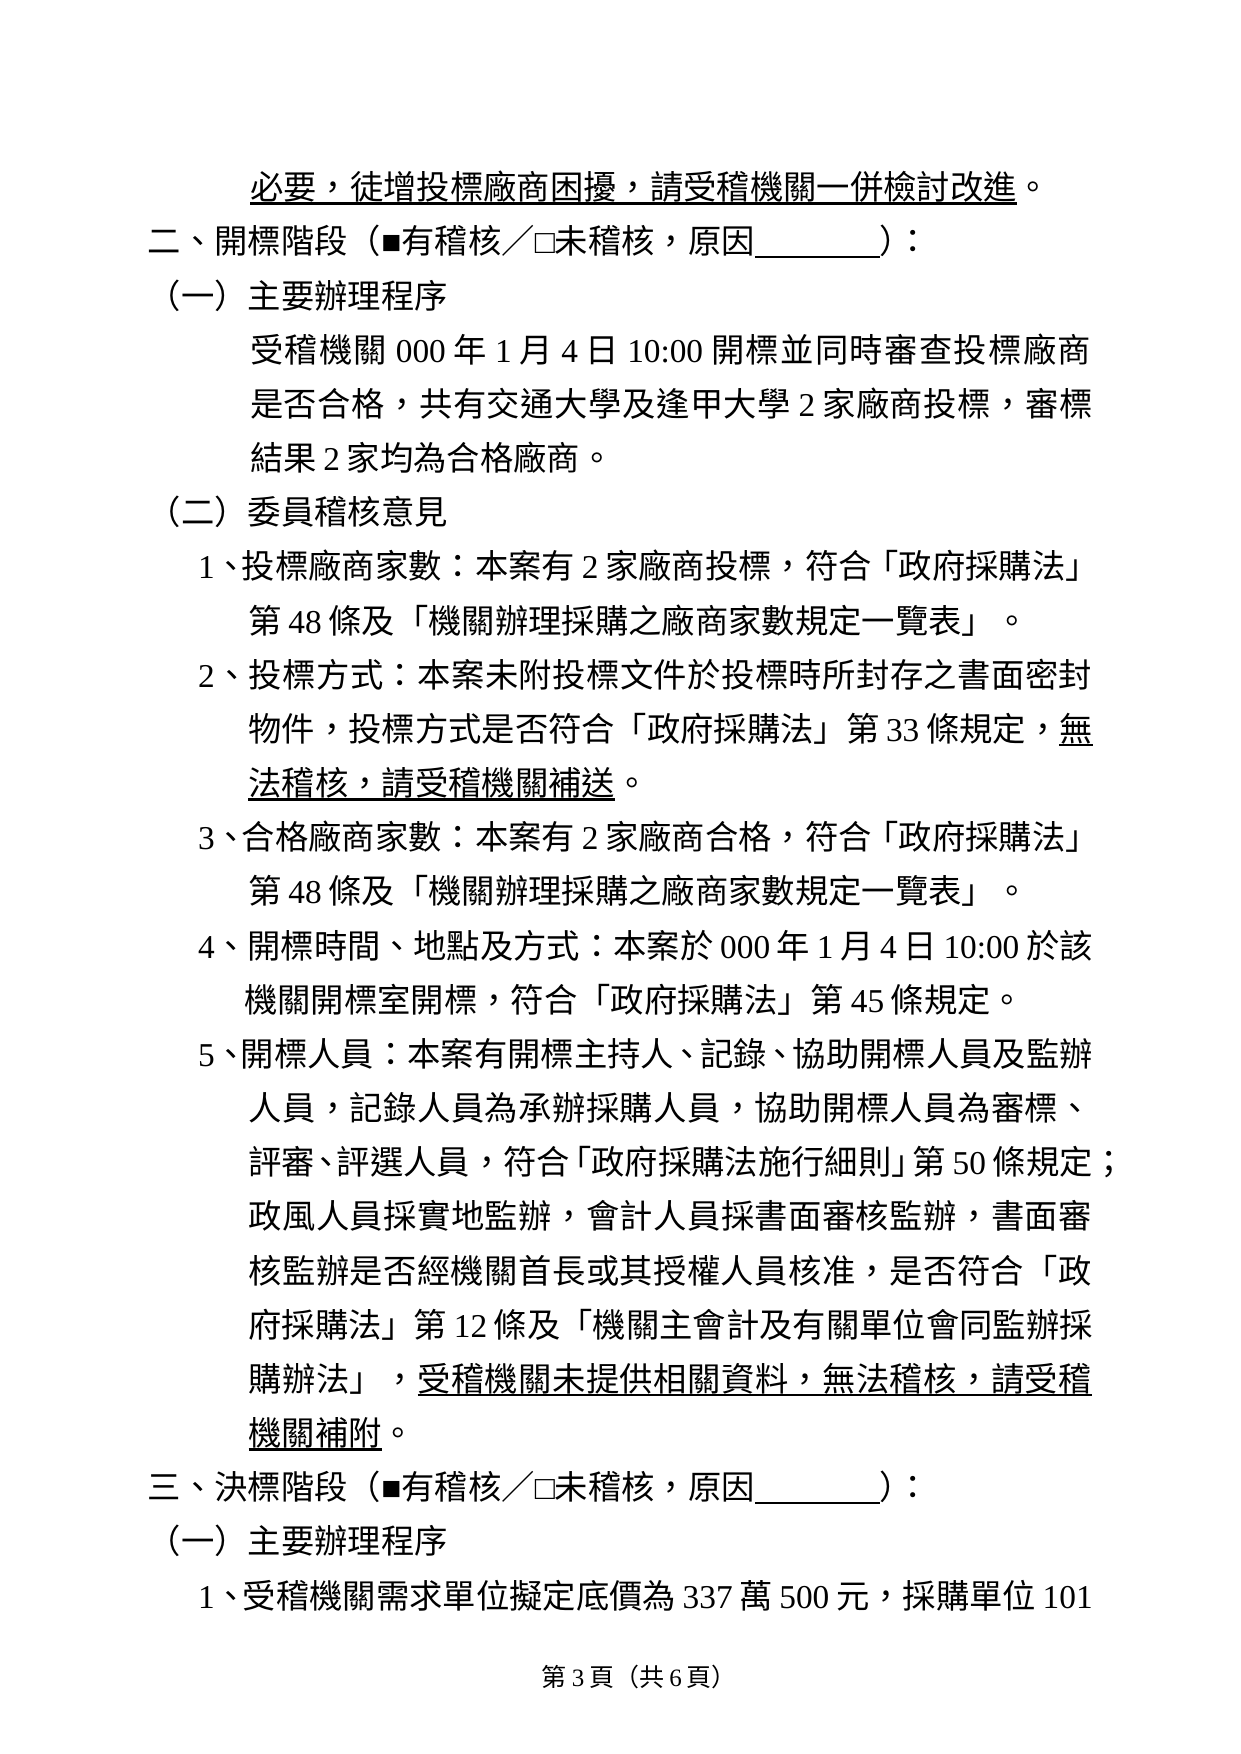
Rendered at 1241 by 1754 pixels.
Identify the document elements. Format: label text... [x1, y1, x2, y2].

text 1、投標廠商家數：本案有2家廠商投標，符合「政府採購法」第48條及「機關辦理採購之廠商家數規定一覽表」。 [198, 536, 1092, 644]
text 3、合格廠商家數：本案有2家廠商合格，符合「政府採購法」第48條及「機關辦理採購之廠商家數規定一覽表」。 [198, 806, 1092, 915]
text 4、開標時間、地點及方式：本案於000年1月4日10:00於該機關開標室開標，符合「政府採購法」第45條規定。 [198, 915, 1092, 1023]
text 1、受稽機關需求單位擬定底價為337萬500元，採購單位101 [198, 1565, 1092, 1619]
text 受稽機關000年1月4日10:00開標並同時審查投標廠商是否合格，共有交通大學及逢甲大學2家廠商投標，審標結果2家均為合格廠商。 [250, 319, 1092, 481]
text （二）委員稽核意見 [148, 481, 1092, 536]
text 5、開標人員：本案有開標主持人、記錄、協助開標人員及監辦人員，記錄人員為承辦採購人員，協助開標人員為審標、評審、評選人員，符合「政府採購法施行細則」第50條規定；政風人員採實地監辦，會計人員採書面審核監辦，書面審核監辦是否經機關首長或其授權人員核准，是否符合「政府採購法」第12條及「機關主會計及有關單位會同監辦採購辦法」，受稽機關未提供相關資料，無法稽核，請受稽機關補附。 [198, 1023, 1092, 1456]
text 三、決標階段（■有稽核／□未稽核，原因 ）： [148, 1456, 1092, 1511]
text 二、開標階段（■有稽核／□未稽核，原因 ）： [148, 211, 1092, 265]
text 6、疑義釋疑、自行變更招標文件、暫停採購程序、通知或公告、延長等標期：本案更正招標公告，將「依政府採購法第56條辦理者已經上級機關核准」之記載事項由「否」改為「是，核准文號：經水源字第10050579360號」，查本案，依「最有利標作業手冊-貳、最有利標之適用情形及作業程序-二、準用最有利標-（二）」規定：「準用最有利標不論採購金額大小，無須於招標前報上級機關核准」，爰本案既屬準用最有利標，如又報上級機關核准，恐有礙採購效率；另依「政府採購法」第41條第2項規定：「涉及變更或補充招標文件內容者，除選擇性招標之規格標與價格標及限制性招標得以書面通知各廠商外，應另行公告」，爰本案既無變更招標文件，法律並無強制公告，且準用最有利標無須經上級機關核准，亦非屬投標廠商關心之事項，實無公告必要，徒增投標廠商困擾，請受稽機關一併檢討改進。 [198, 156, 1092, 211]
text 2、投標方式：本案未附投標文件於投標時所封存之書面密封物件，投標方式是否符合「政府採購法」第33條規定，無法稽核，請受稽機關補送。 [198, 644, 1092, 806]
text （一）主要辦理程序 [148, 1511, 1092, 1565]
text （一）主要辦理程序 [148, 265, 1092, 319]
